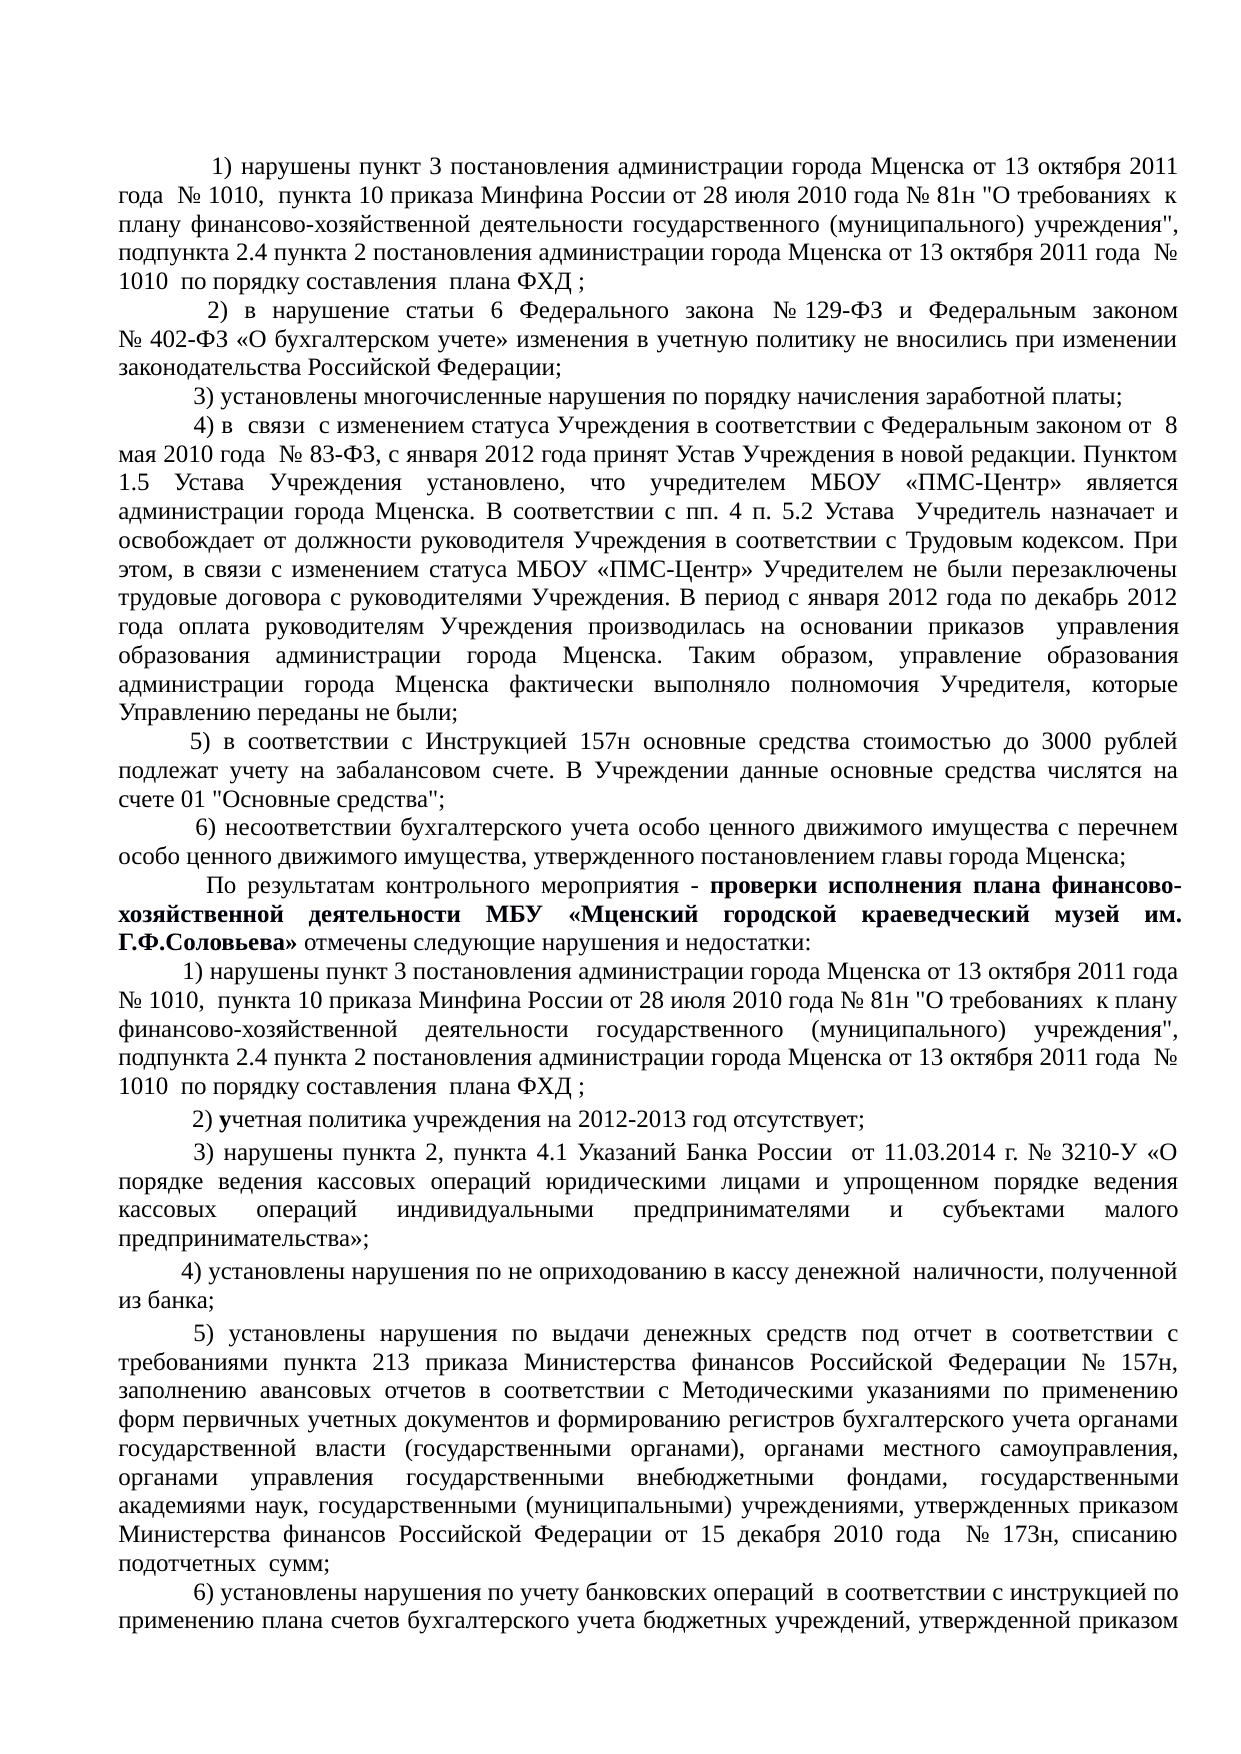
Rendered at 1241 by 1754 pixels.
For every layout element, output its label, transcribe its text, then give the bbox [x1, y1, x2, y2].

text 3) установлены многочисленные нарушения по порядку начисления заработной платы; [118, 381, 1179, 410]
text 6) несоответствии бухгалтерского учета особо ценного движимого имущества с перечнем особо ценного движимого имущества, утвержденного постановлением главы города Мценска; [118, 812, 1179, 870]
text 2) в нарушение статьи 6 Федерального закона № 129-ФЗ и Федеральным законом № 402-ФЗ «О бухгалтерском учете» изменения в учетную политику не вносились при изменении законодательства Российской Федерации; [118, 295, 1179, 381]
text 2) учетная политика учреждения на 2012-2013 год отсутствует; [118, 1104, 1179, 1133]
text По результатам контрольного мероприятия - проверки исполнения плана финансово-хозяйственной деятельности МБУ «Мценский городской краеведческий музей им. Г.Ф.Соловьева» отмечены следующие нарушения и недостатки: [118, 870, 1182, 956]
text 1) нарушены пункт 3 постановления администрации города Мценска от 13 октября 2011 года № 1010, пункта 10 приказа Минфина России от 28 июля 2010 года № 81н "О требованиях к плану финансово-хозяйственной деятельности государственного (муниципального) учреждения", подпункта 2.4 пункта 2 постановления администрации города Мценска от 13 октября 2011 года № 1010 по порядку составления плана ФХД ; [118, 956, 1179, 1100]
text 6) установлены нарушения по учету банковских операций в соответствии с инструкцией по применению плана счетов бухгалтерского учета бюджетных учреждений, утвержденной приказом [118, 1577, 1179, 1634]
text 5) установлены нарушения по выдачи денежных средств под отчет в соответствии с требованиями пункта 213 приказа Министерства финансов Российской Федерации № 157н, заполнению авансовых отчетов в соответствии с Методическими указаниями по применению форм первичных учетных документов и формированию регистров бухгалтерского учета органами государственной власти (государственными органами), органами местного самоуправления, органами управления государственными внебюджетными фондами, государственными академиями наук, государственными (муниципальными) учреждениями, утвержденных приказом Министерства финансов Российской Федерации от 15 декабря 2010 года № 173н, списанию подотчетных сумм; [118, 1318, 1179, 1577]
text 4) установлены нарушения по не оприходованию в кассу денежной наличности, полученной из банка; [118, 1256, 1179, 1314]
text 3) нарушены пункта 2, пункта 4.1 Указаний Банка России от 11.03.2014 г. № 3210-У «О порядке ведения кассовых операций юридическими лицами и упрощенном порядке ведения кассовых операций индивидуальными предпринимателями и субъектами малого предпринимательства»; [118, 1137, 1179, 1252]
text 4) в связи с изменением статуса Учреждения в соответствии с Федеральным законом от 8 мая 2010 года № 83-ФЗ, с января 2012 года принят Устав Учреждения в новой редакции. Пунктом 1.5 Устава Учреждения установлено, что учредителем МБОУ «ПМС-Центр» является администрации города Мценска. В соответствии с пп. 4 п. 5.2 Устава Учредитель назначает и освобождает от должности руководителя Учреждения в соответствии с Трудовым кодексом. При этом, в связи с изменением статуса МБОУ «ПМС-Центр» Учредителем не были перезаключены трудовые договора с руководителями Учреждения. В период с января 2012 года по декабрь 2012 года оплата руководителям Учреждения производилась на основании приказов управления образования администрации города Мценска. Таким образом, управление образования администрации города Мценска фактически выполняло полномочия Учредителя, которые Управлению переданы не были; [118, 410, 1179, 726]
text 5) в соответствии с Инструкцией 157н основные средства стоимостью до 3000 рублей подлежат учету на забалансовом счете. В Учреждении данные основные средства числятся на счете 01 "Основные средства"; [118, 726, 1179, 812]
text 1) нарушены пункт 3 постановления администрации города Мценска от 13 октября 2011 года № 1010, пункта 10 приказа Минфина России от 28 июля 2010 года № 81н "О требованиях к плану финансово-хозяйственной деятельности государственного (муниципального) учреждения", подпункта 2.4 пункта 2 постановления администрации города Мценска от 13 октября 2011 года № 1010 по порядку составления плана ФХД ; [118, 151, 1179, 295]
